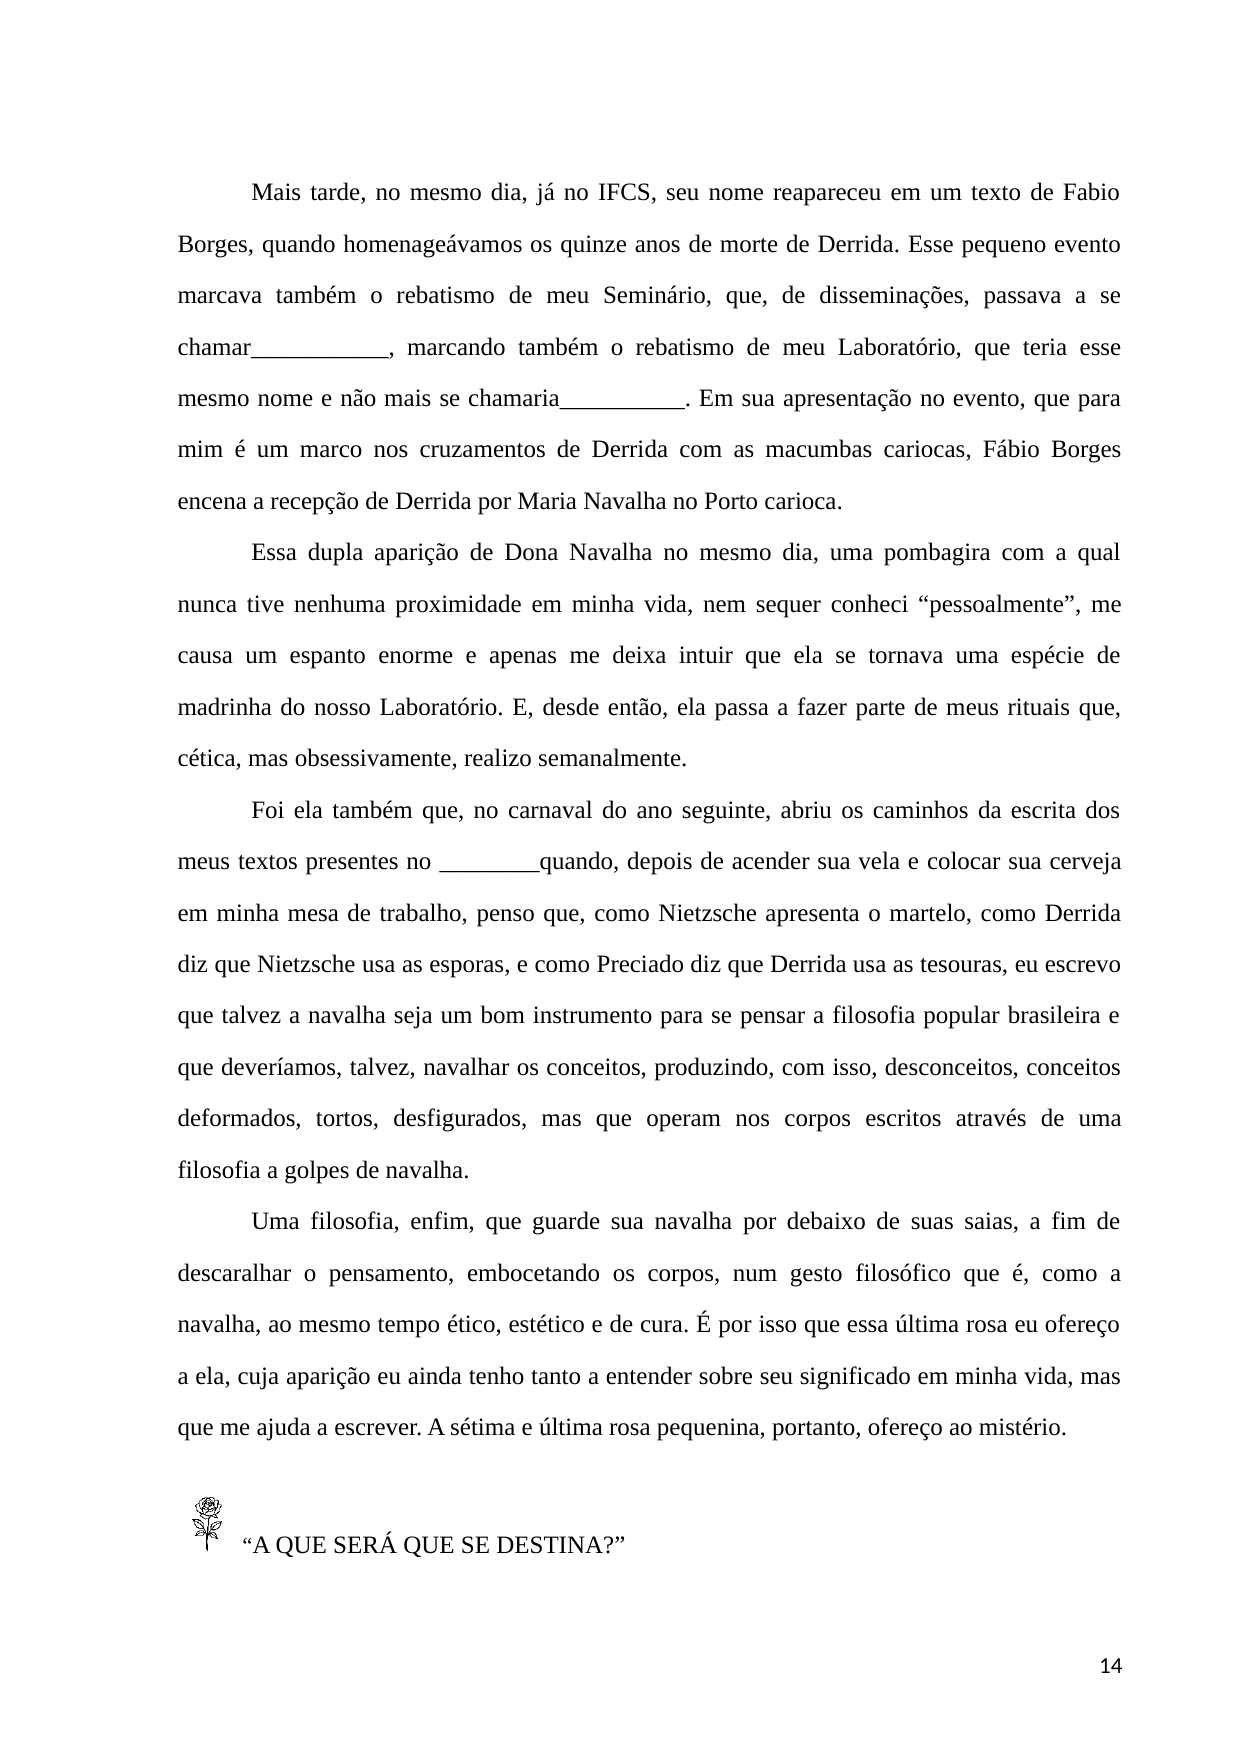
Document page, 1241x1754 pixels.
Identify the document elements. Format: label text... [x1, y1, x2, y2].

text Foi ela também que, no carnaval do ano seguinte, abriu os caminhos da escrita dos meus textos presentes no ________quando, depois de acender sua vela e colocar sua cerveja em minha mesa de trabalho, penso que, como Nietzsche apresenta o martelo, como Derrida diz que Nietzsche usa as esporas, e como Preciado diz que Derrida usa as tesouras, eu escrevo que talvez a navalha seja um bom instrumento para se pensar a filosofia popular brasileira e que deveríamos, talvez, navalhar os conceitos, produzindo, com isso, desconceitos, conceitos deformados, tortos, desfigurados, mas que operam nos corpos escritos através de uma filosofia a golpes de navalha. [177, 795, 1122, 1184]
text Essa dupla aparição de Dona Navalha no mesmo dia, uma pombagira com a qual nunca tive nenhuma proximidade em minha vida, nem sequer conheci “pessoalmente”, me causa um espanto enorme e apenas me deixa intuir que ela se tornava uma espécie de madrinha do nosso Laboratório. E, desde então, ela passa a fazer parte de meus rituais que, cética, mas obsessivamente, realizo semanalmente. [177, 537, 1122, 772]
text “A QUE SERÁ QUE SE DESTINA?” [177, 1494, 1122, 1559]
text Uma filosofia, enfim, que guarde sua navalha por debaixo de suas saias, a fim de descaralhar o pensamento, embocetando os corpos, num gesto filosófico que é, como a navalha, ao mesmo tempo ético, estético e de cura. É por isso que essa última rosa eu ofereço a ela, cuja aparição eu ainda tenho tanto a entender sobre seu significado em minha vida, mas que me ajuda a escrever. A sétima e última rosa pequenina, portanto, ofereço ao mistério. [177, 1206, 1122, 1441]
picture [177, 1493, 237, 1554]
text Mais tarde, no mesmo dia, já no IFCS, seu nome reapareceu em um texto de Fabio Borges, quando homenageávamos os quinze anos de morte de Derrida. Esse pequeno evento marcava também o rebatismo de meu Seminário, que, de disseminações, passava a se chamar___________, marcando também o rebatismo de meu Laboratório, que teria esse mesmo nome e não mais se chamaria__________. Em sua apresentação no evento, que para mim é um marco nos cruzamentos de Derrida com as macumbas cariocas, Fábio Borges encena a recepção de Derrida por Maria Navalha no Porto carioca. [177, 177, 1122, 515]
